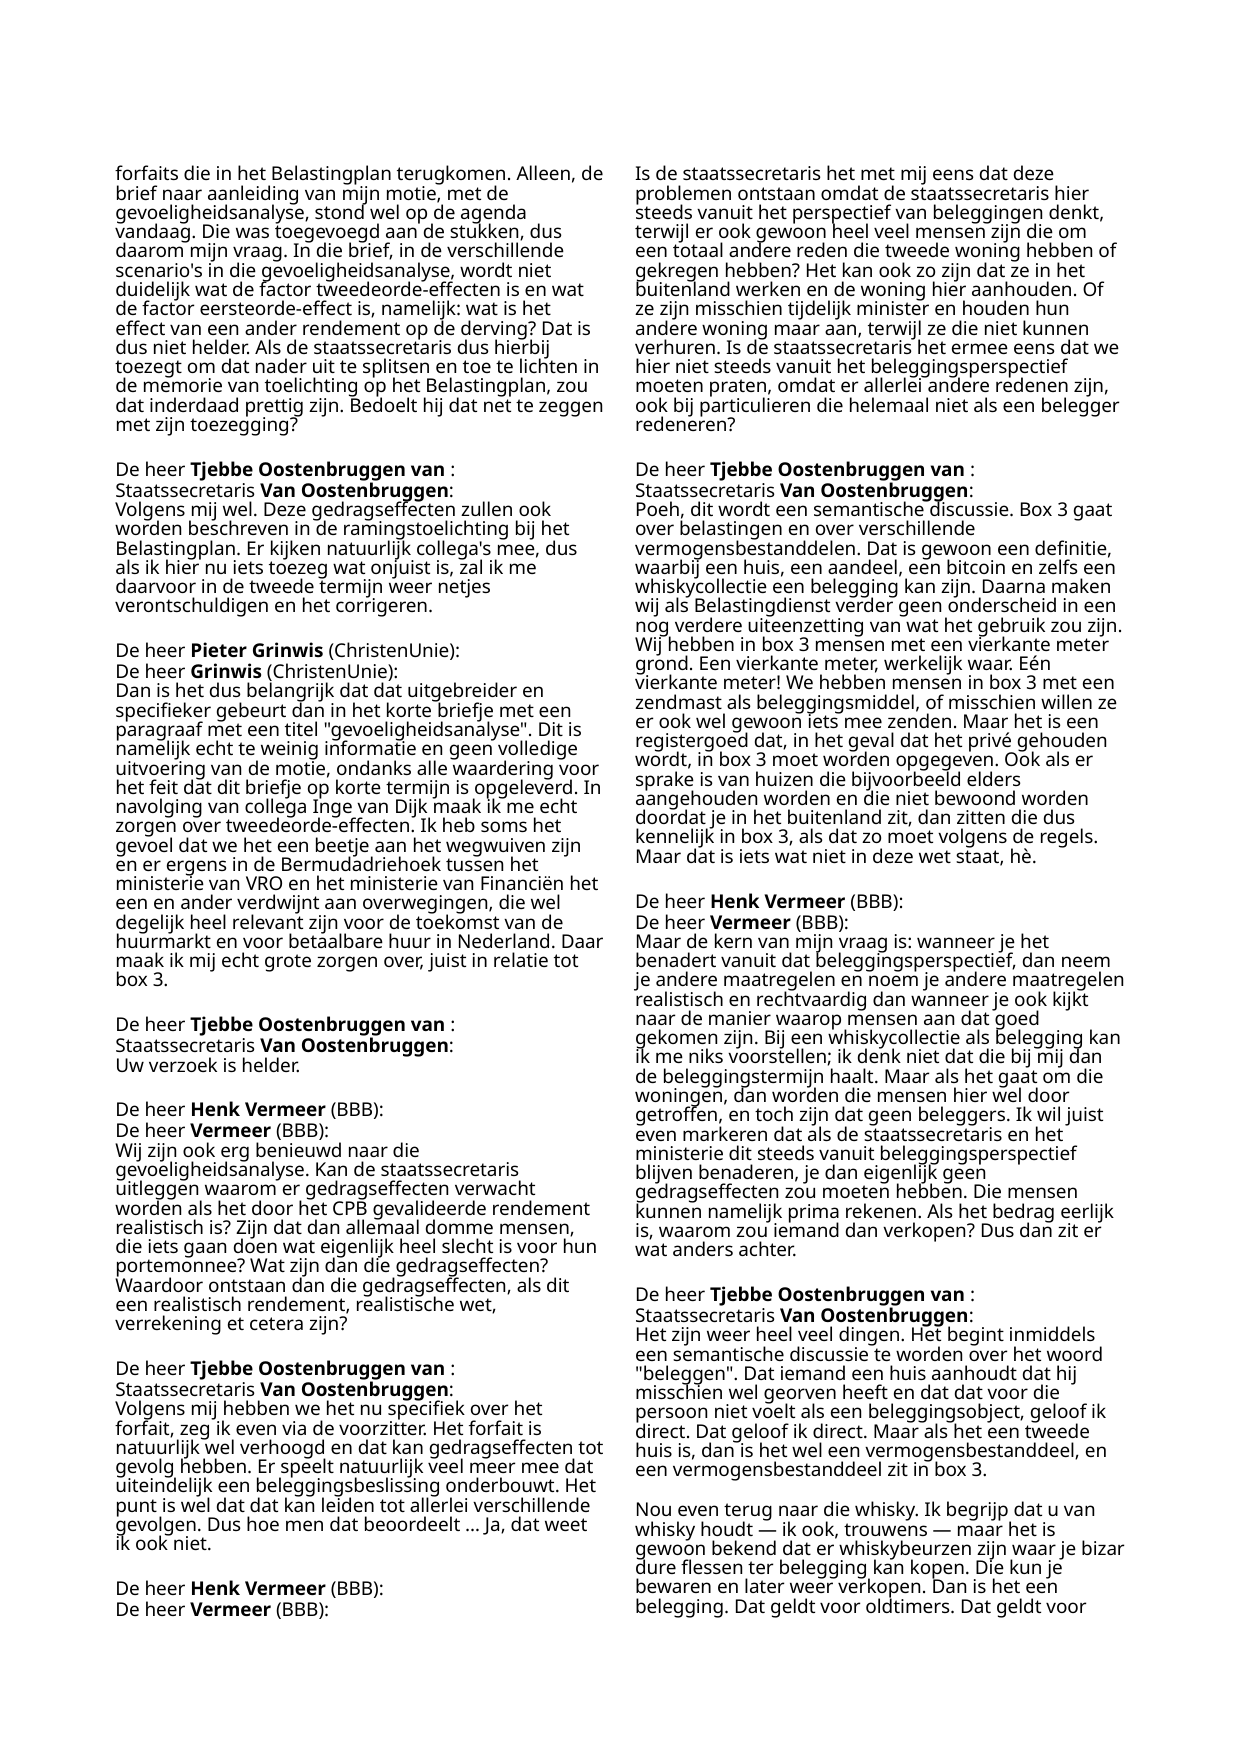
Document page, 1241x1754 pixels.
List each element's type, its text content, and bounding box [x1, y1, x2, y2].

text Nou even terug naar die whisky. Ik begrijp dat u van whisky houdt — ik ook, trouwens — maar het is gewoon bekend dat er whiskybeurzen zijn waar je bizar dure flessen ter belegging kan kopen. Die kun je bewaren en later weer verkopen. Dan is het een belegging. Dat geldt voor oldtimers. Dat geldt voor [635, 1501, 1125, 1617]
text De heer Tjebbe Oostenbruggen van : [635, 1281, 1125, 1307]
text De heer Tjebbe Oostenbruggen van : [115, 1012, 605, 1037]
text De heer Tjebbe Oostenbruggen van : [635, 456, 1125, 482]
text De heer Henk Vermeer (BBB): [115, 1097, 605, 1122]
text Volgens mij wel. Deze gedragseffecten zullen ook worden beschreven in de ramingstoelichting bij het Belastingplan. Er kijken natuurlijk collega's mee, dus als ik hier nu iets toezeg wat onjuist is, zal ik me daarvoor in de tweede termijn weer netjes verontschuldigen en het corrigeren. [115, 501, 605, 617]
text Volgens mij hebben we het nu specifiek over het forfait, zeg ik even via de voorzitter. Het forfait is natuurlijk wel verhoogd en dat kan gedragseffecten tot gevolg hebben. Er speelt natuurlijk veel meer mee dat uiteindelijk een beleggingsbeslissing onderbouwt. Het punt is wel dat dat kan leiden tot allerlei verschillende gevolgen. Dus hoe men dat beoordeelt … Ja, dat weet ik ook niet. [115, 1400, 605, 1554]
text De heer Vermeer (BBB): [635, 914, 1125, 933]
text Staatssecretaris Van Oostenbruggen: [115, 482, 605, 501]
text De heer Tjebbe Oostenbruggen van : [115, 456, 605, 482]
text De heer Grinwis (ChristenUnie): [115, 663, 605, 682]
text Is de staatssecretaris het met mij eens dat deze problemen ontstaan omdat de staatssecretaris hier steeds vanuit het perspectief van beleggingen denkt, terwijl er ook gewoon heel veel mensen zijn die om een totaal andere reden die tweede woning hebben of gekregen hebben? Het kan ook zo zijn dat ze in het buitenland werken en de woning hier aanhouden. Of ze zijn misschien tijdelijk minister en houden hun andere woning maar aan, terwijl ze die niet kunnen verhuren. Is de staatssecretaris het ermee eens dat we hier niet steeds vanuit het beleggingsperspectief moeten praten, omdat er allerlei andere redenen zijn, ook bij particulieren die helemaal niet als een belegger redeneren? [635, 165, 1125, 435]
text Uw verzoek is helder. [115, 1057, 605, 1076]
text De heer Vermeer (BBB): [115, 1601, 605, 1620]
text Poeh, dit wordt een semantische discussie. Box 3 gaat over belastingen en over verschillende vermogensbestanddelen. Dat is gewoon een definitie, waarbij een huis, een aandeel, een bitcoin en zelfs een whiskycollectie een belegging kan zijn. Daarna maken wij als Belastingdienst verder geen onderscheid in een nog verdere uiteenzetting van wat het gebruik zou zijn. Wij hebben in box 3 mensen met een vierkante meter grond. Een vierkante meter, werkelijk waar. Eén vierkante meter! We hebben mensen in box 3 met een zendmast als beleggingsmiddel, of misschien willen ze er ook wel gewoon iets mee zenden. Maar het is een registergoed dat, in het geval dat het privé gehouden wordt, in box 3 moet worden opgegeven. Ook als er sprake is van huizen die bijvoorbeeld elders aangehouden worden en die niet bewoond worden doordat je in het buitenland zit, dan zitten die dus kennelijk in box 3, als dat zo moet volgens de regels. Maar dat is iets wat niet in deze wet staat, hè. [635, 501, 1125, 867]
text Dan is het dus belangrijk dat dat uitgebreider en specifieker gebeurt dan in het korte briefje met een paragraaf met een titel "gevoeligheidsanalyse". Dit is namelijk echt te weinig informatie en geen volledige uitvoering van de motie, ondanks alle waardering voor het feit dat dit briefje op korte termijn is opgeleverd. In navolging van collega Inge van Dijk maak ik me echt zorgen over tweedeorde-effecten. Ik heb soms het gevoel dat we het een beetje aan het wegwuiven zijn en er ergens in de Bermudadriehoek tussen het ministerie van VRO en het ministerie van Financiën het een en ander verdwijnt aan overwegingen, die wel degelijk heel relevant zijn voor de toekomst van de huurmarkt en voor betaalbare huur in Nederland. Daar maak ik mij echt grote zorgen over, juist in relatie tot box 3. [115, 682, 605, 991]
text forfaits die in het Belastingplan terugkomen. Alleen, de brief naar aanleiding van mijn motie, met de gevoeligheidsanalyse, stond wel op de agenda vandaag. Die was toegevoegd aan de stukken, dus daarom mijn vraag. In die brief, in de verschillende scenario's in die gevoeligheidsanalyse, wordt niet duidelijk wat de factor tweedeorde-effecten is en wat de factor eersteorde-effect is, namelijk: wat is het effect van een ander rendement op de derving? Dat is dus niet helder. Als de staatssecretaris dus hierbij toezegt om dat nader uit te splitsen en toe te lichten in de memorie van toelichting op het Belastingplan, zou dat inderdaad prettig zijn. Bedoelt hij dat net te zeggen met zijn toezegging? [115, 165, 605, 435]
text Staatssecretaris Van Oostenbruggen: [635, 1307, 1125, 1326]
text De heer Henk Vermeer (BBB): [635, 888, 1125, 914]
text De heer Vermeer (BBB): [115, 1122, 605, 1142]
text Staatssecretaris Van Oostenbruggen: [635, 482, 1125, 501]
text Staatssecretaris Van Oostenbruggen: [115, 1037, 605, 1057]
text Staatssecretaris Van Oostenbruggen: [115, 1381, 605, 1400]
text De heer Tjebbe Oostenbruggen van : [115, 1355, 605, 1381]
text De heer Henk Vermeer (BBB): [115, 1575, 605, 1601]
text De heer Pieter Grinwis (ChristenUnie): [115, 637, 605, 663]
text Het zijn weer heel veel dingen. Het begint inmiddels een semantische discussie te worden over het woord "beleggen". Dat iemand een huis aanhoudt dat hij misschien wel georven heeft en dat dat voor die persoon niet voelt als een beleggingsobject, geloof ik direct. Dat geloof ik direct. Maar als het een tweede huis is, dan is het wel een vermogensbestanddeel, en een vermogensbestanddeel zit in box 3. [635, 1326, 1125, 1481]
text Maar de kern van mijn vraag is: wanneer je het benadert vanuit dat beleggingsperspectief, dan neem je andere maatregelen en noem je andere maatregelen realistisch en rechtvaardig dan wanneer je ook kijkt naar de manier waarop mensen aan dat goed gekomen zijn. Bij een whiskycollectie als belegging kan ik me niks voorstellen; ik denk niet dat die bij mij dan de beleggingstermijn haalt. Maar als het gaat om die woningen, dan worden die mensen hier wel door getroffen, en toch zijn dat geen beleggers. Ik wil juist even markeren dat als de staatssecretaris en het ministerie dit steeds vanuit beleggingsperspectief blijven benaderen, je dan eigenlijk geen gedragseffecten zou moeten hebben. Die mensen kunnen namelijk prima rekenen. Als het bedrag eerlijk is, waarom zou iemand dan verkopen? Dus dan zit er wat anders achter. [635, 933, 1125, 1261]
text Wij zijn ook erg benieuwd naar die gevoeligheidsanalyse. Kan de staatssecretaris uitleggen waarom er gedragseffecten verwacht worden als het door het CPB gevalideerde rendement realistisch is? Zijn dat dan allemaal domme mensen, die iets gaan doen wat eigenlijk heel slecht is voor hun portemonnee? Wat zijn dan die gedragseffecten? Waardoor ontstaan dan die gedragseffecten, als dit een realistisch rendement, realistische wet, verrekening et cetera zijn? [115, 1142, 605, 1334]
